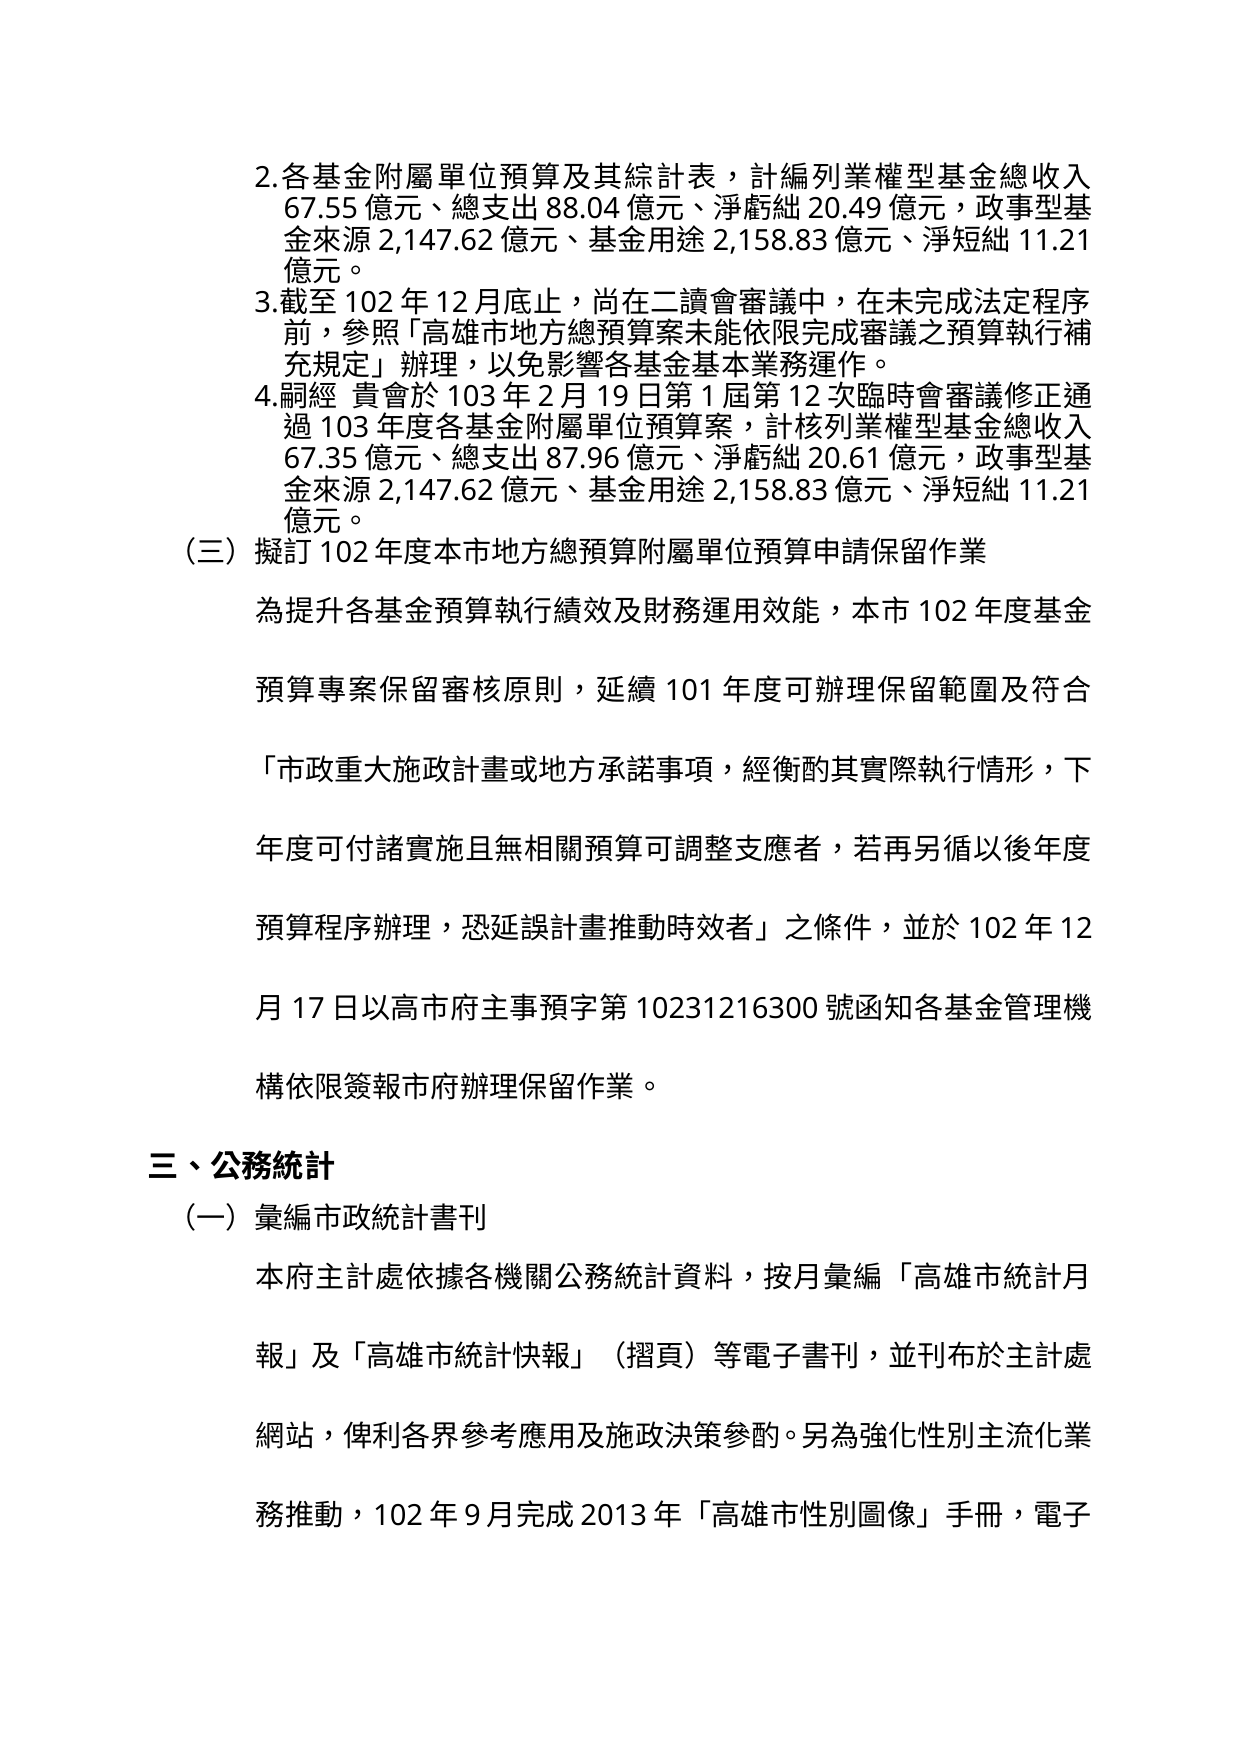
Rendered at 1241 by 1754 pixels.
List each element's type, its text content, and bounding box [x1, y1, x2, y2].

text 本府主計處依據各機關公務統計資料，按月彙編「高雄市統計月報」及「高雄市統計快報」（摺頁）等電子書刊，並刊布於主計處網站，俾利各界參考應用及施政決策參酌。另為強化性別主流化業務推動，102年9月完成2013年「高雄市性別圖像」手冊，電子 [256, 1235, 1092, 1553]
text 3.截至102年12月底止，尚在二讀會審議中，在未完成法定程序前，參照「高雄市地方總預算案未能依限完成審議之預算執行補充規定」辦理，以免影響各基金基本業務運作。 [254, 288, 1092, 381]
text 為提升各基金預算執行績效及財務運用效能，本市102年度基金預算專案保留審核原則，延續101年度可辦理保留範圍及符合「市政重大施政計畫或地方承諾事項，經衡酌其實際執行情形，下年度可付諸實施且無相關預算可調整支應者，若再另循以後年度預算程序辦理，恐延誤計畫推動時效者」之條件，並於102年12月17日以高市府主事預字第10231216300號函知各基金管理機構依限簽報市府辦理保留作業。 [256, 569, 1092, 1124]
text （三）擬訂102年度本市地方總預算附屬單位預算申請保留作業 [148, 538, 1092, 569]
text 三、公務統計 [148, 1124, 1092, 1204]
text （一）彙編市政統計書刊 [148, 1204, 1092, 1235]
text 4.嗣經 貴會於103年2月19日第1屆第12次臨時會審議修正通過103年度各基金附屬單位預算案，計核列業權型基金總收入67.35億元、總支出87.96億元、淨虧絀20.61億元，政事型基金來源2,147.62億元、基金用途2,158.83億元、淨短絀11.21億元。 [254, 381, 1092, 538]
text 2.各基金附屬單位預算及其綜計表，計編列業權型基金總收入67.55億元、總支出88.04億元、淨虧絀20.49億元，政事型基金來源2,147.62億元、基金用途2,158.83億元、淨短絀11.21億元。 [254, 163, 1092, 288]
